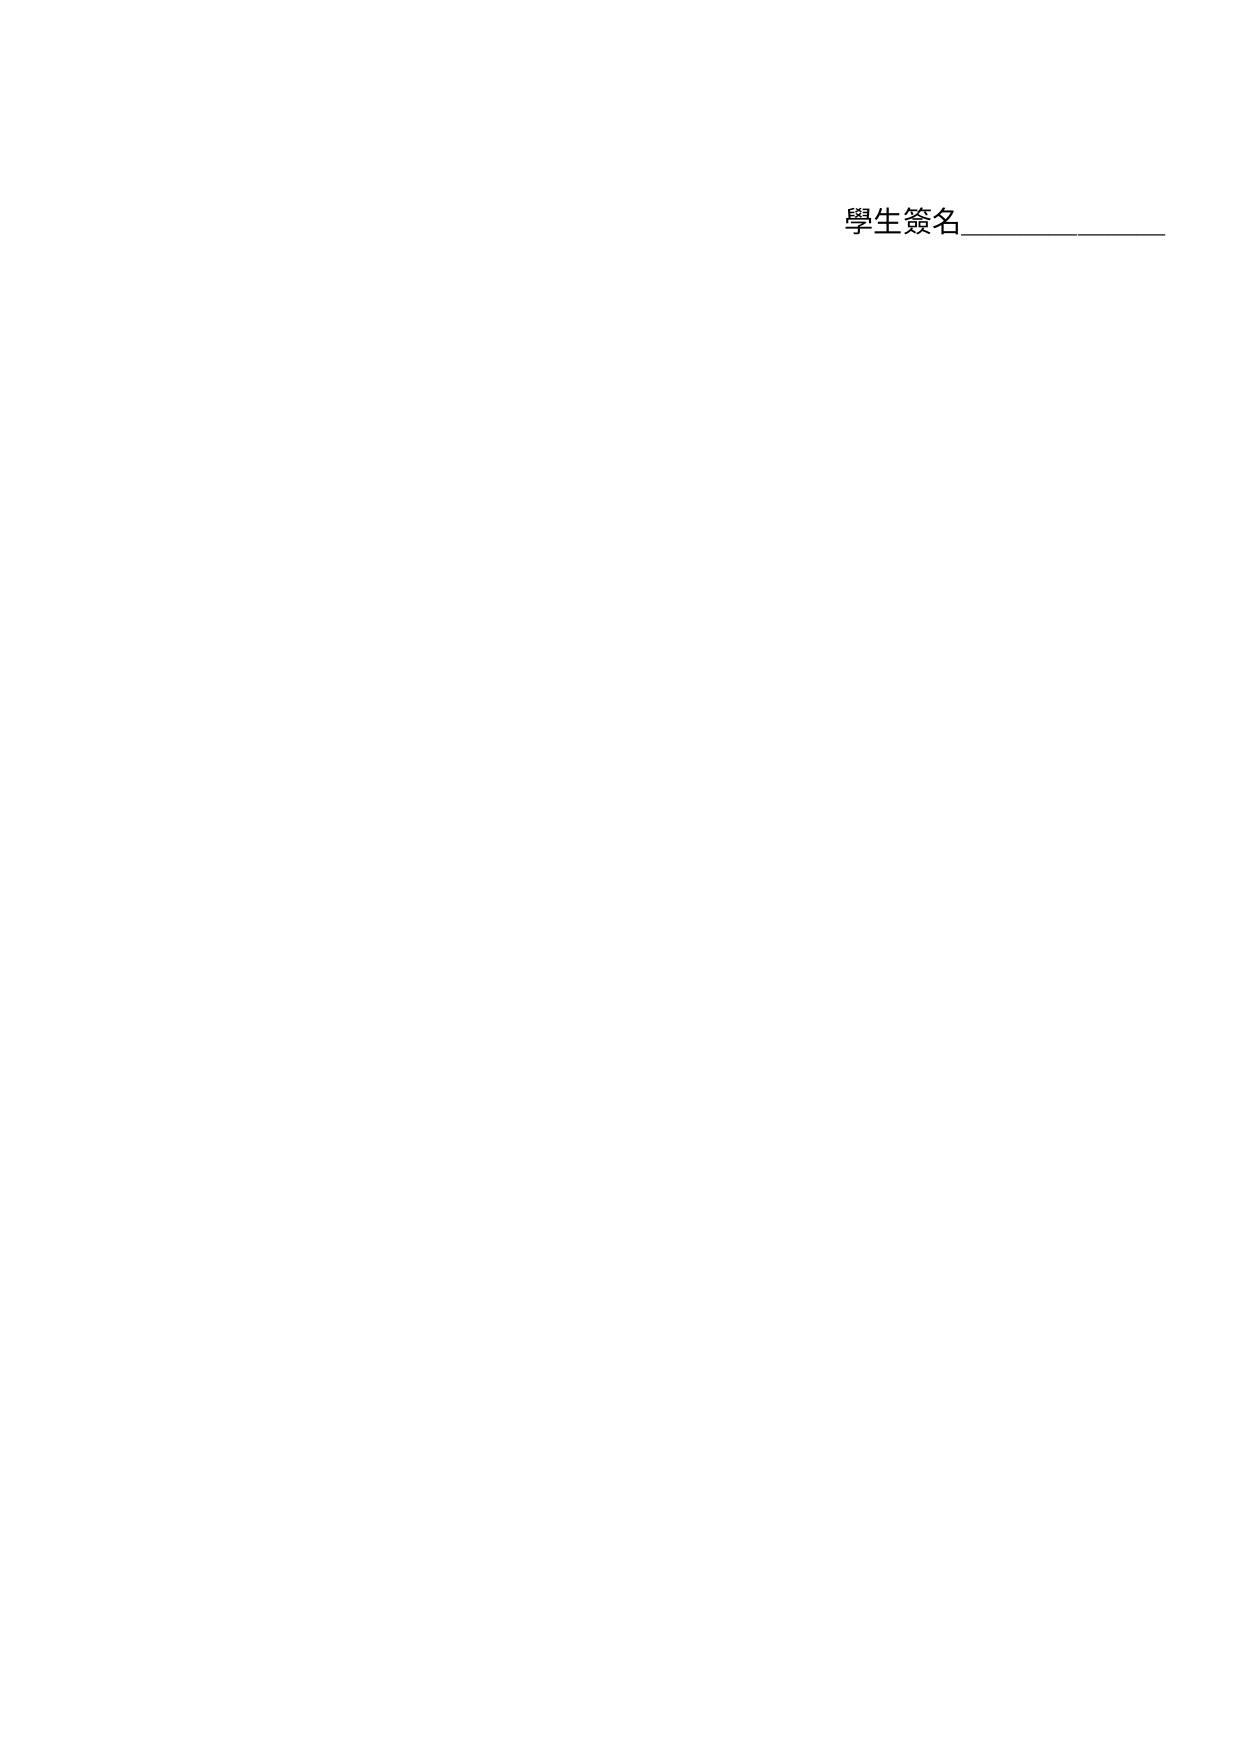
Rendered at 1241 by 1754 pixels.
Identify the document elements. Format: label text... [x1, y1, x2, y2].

text 學生簽名＿＿＿＿＿＿＿ [75, 202, 1165, 239]
